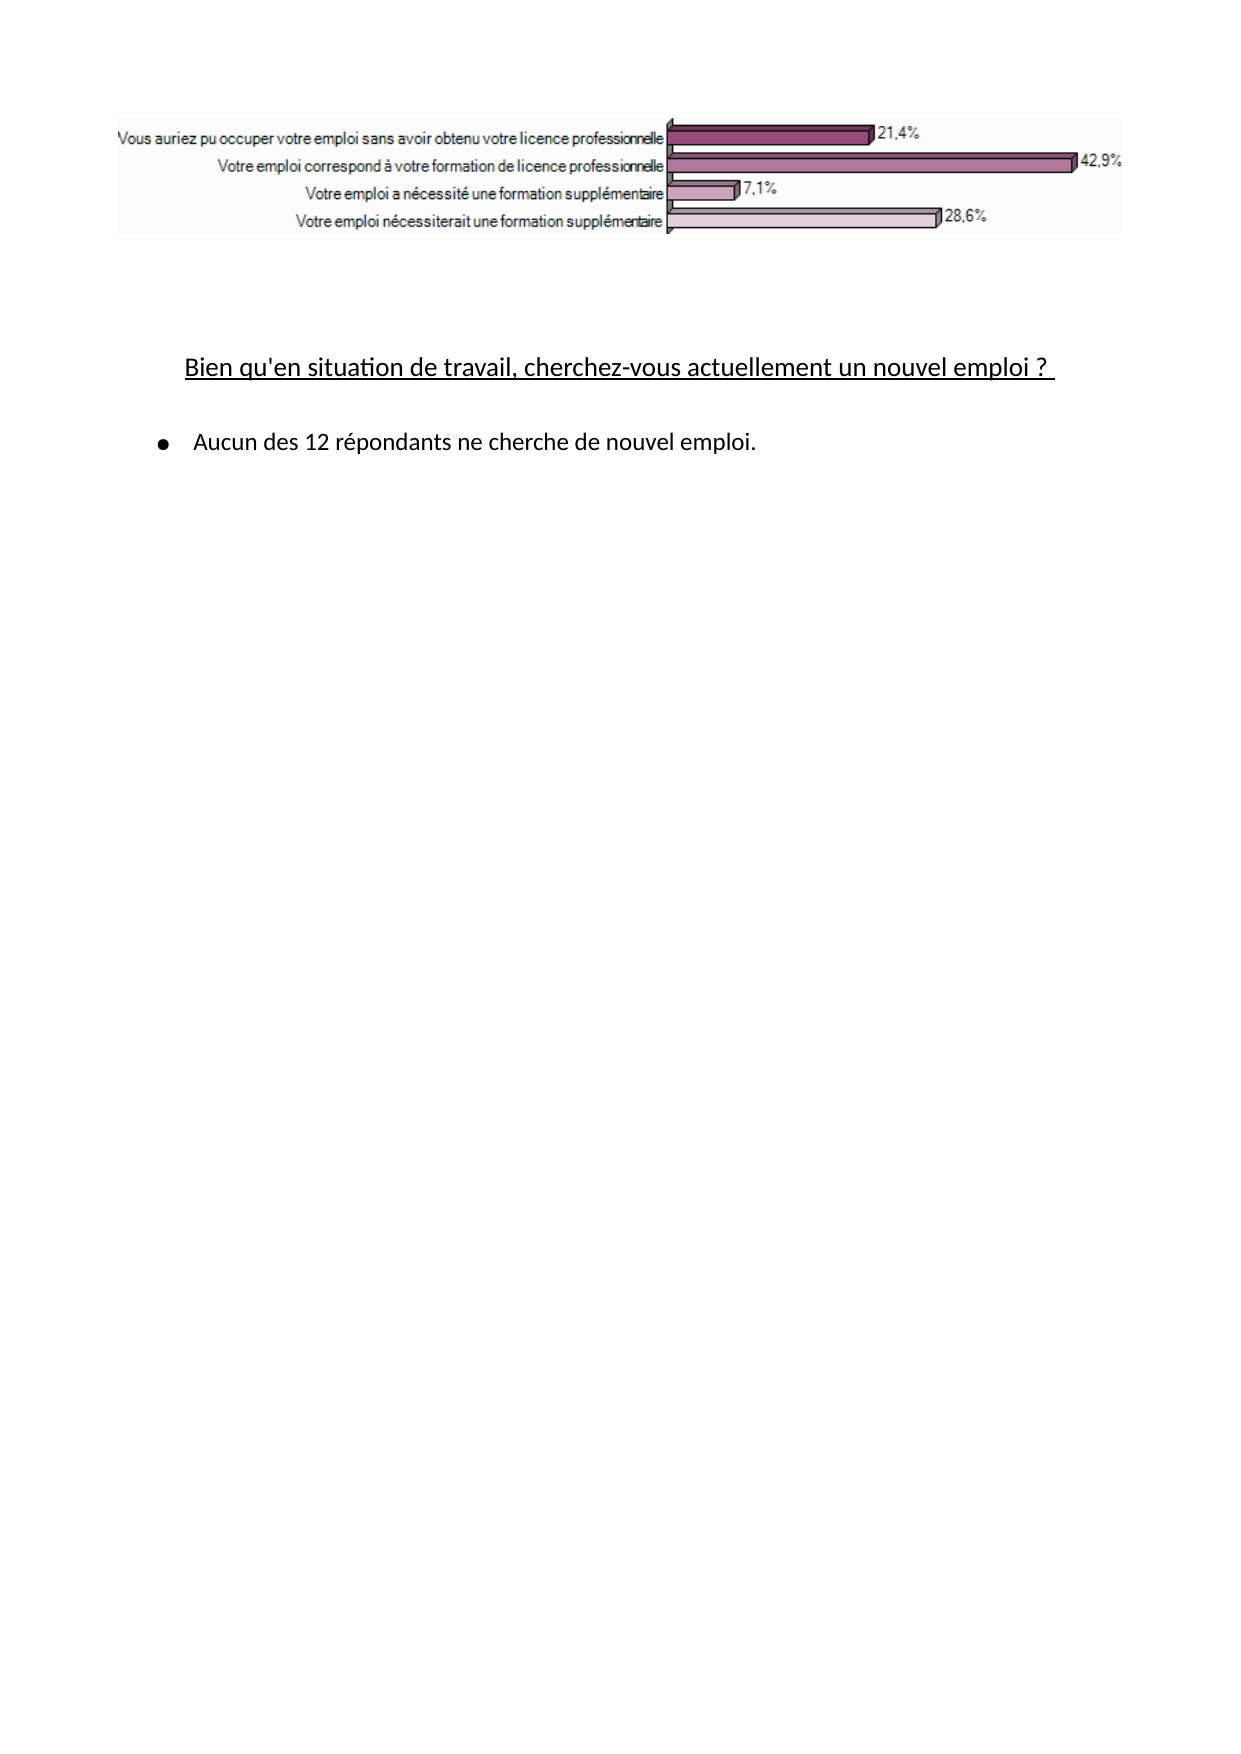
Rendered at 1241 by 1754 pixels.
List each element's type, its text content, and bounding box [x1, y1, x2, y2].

list Aucun des 12 répondants ne cherche de nouvel emploi. [156, 426, 1121, 456]
text Bien qu'en situation de travail, cherchez-vous actuellement un nouvel emploi ? [118, 350, 1121, 383]
picture [118, 118, 1122, 234]
